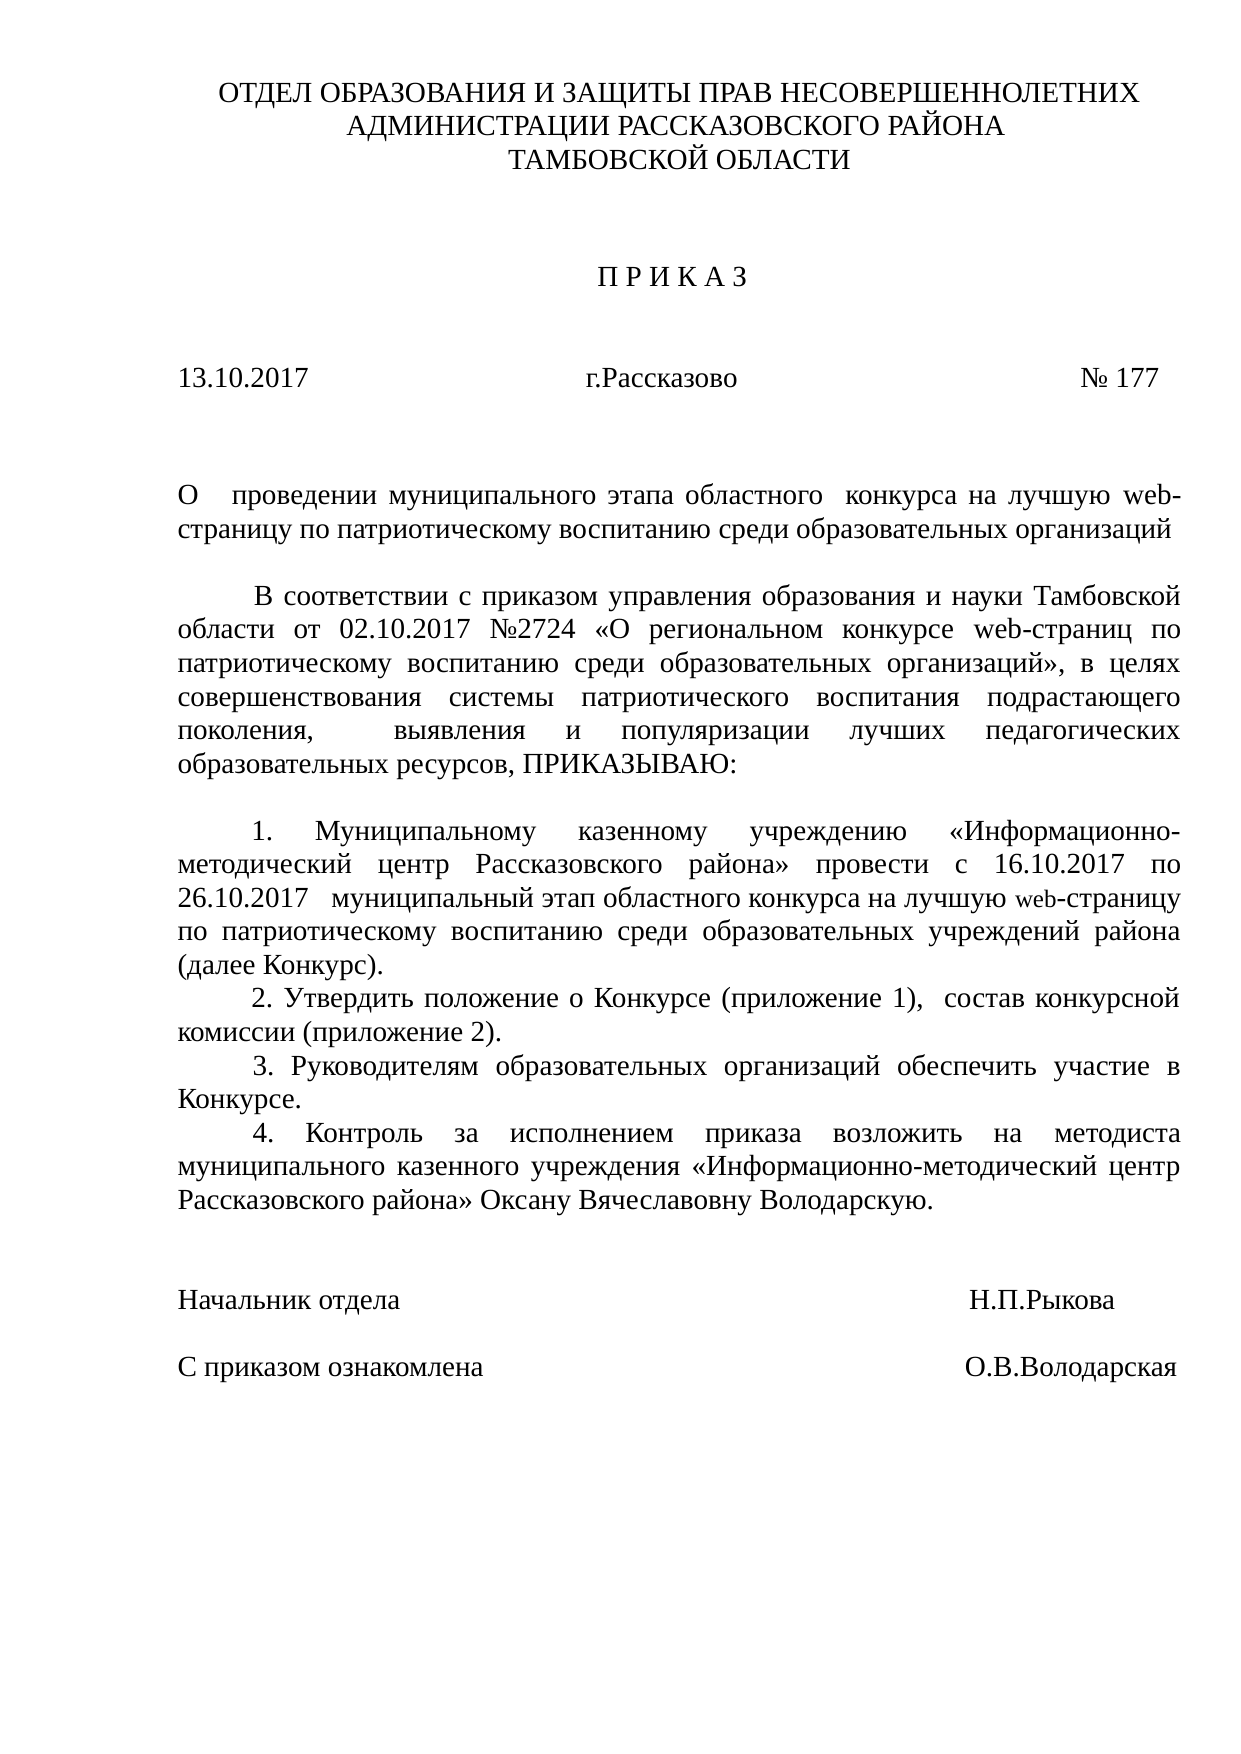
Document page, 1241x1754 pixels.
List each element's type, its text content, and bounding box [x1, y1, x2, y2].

text Начальник отдела Н.П.Рыкова [177, 1282, 1181, 1316]
text П Р И К А З [177, 259, 1181, 293]
text С приказом ознакомлена О.В.Володарская [177, 1349, 1181, 1383]
text 3. Руководителям образовательных организаций обеспечить участие в Конкурсе. [177, 1048, 1181, 1115]
text 4. Контроль за исполнением приказа возложить на методиста муниципального казенного учреждения «Информационно-методический центр Рассказовского района» Оксану Вячеславовну Володарскую. [177, 1115, 1181, 1215]
text ОТДЕЛ ОБРАЗОВАНИЯ И ЗАЩИТЫ ПРАВ НЕСОВЕРШЕННОЛЕТНИХ АДМИНИСТРАЦИИ РАССКАЗОВСКОГО РАЙОНА [177, 75, 1181, 142]
text 1. Муниципальному казенному учреждению «Информационно-методический центр Рассказовского района» провести с 16.10.2017 по 26.10.2017 муниципальный этап областного конкурса на лучшую web-страницу по патриотическому воспитанию среди образовательных учреждений района (далее Конкурс). [177, 813, 1181, 981]
text 2. Утвердить положение о Конкурсе (приложение 1), состав конкурсной комиссии (приложение 2). [177, 981, 1181, 1048]
text В соответствии с приказом управления образования и науки Тамбовской области от 02.10.2017 №2724 «О региональном конкурсе web-страниц по патриотическому воспитанию среди образовательных организаций», в целях совершенствования системы патриотического воспитания подрастающего поколения, выявления и популяризации лучших педагогических образовательных ресурсов, ПРИКАЗЫВАЮ: [177, 578, 1181, 779]
text ТАМБОВСКОЙ ОБЛАСТИ [177, 142, 1181, 176]
text О проведении муниципального этапа областного конкурса на лучшую web-страницу по патриотическому воспитанию среди образовательных организаций [177, 477, 1181, 544]
text 13.10.2017 г.Рассказово № 177 [177, 360, 1181, 394]
